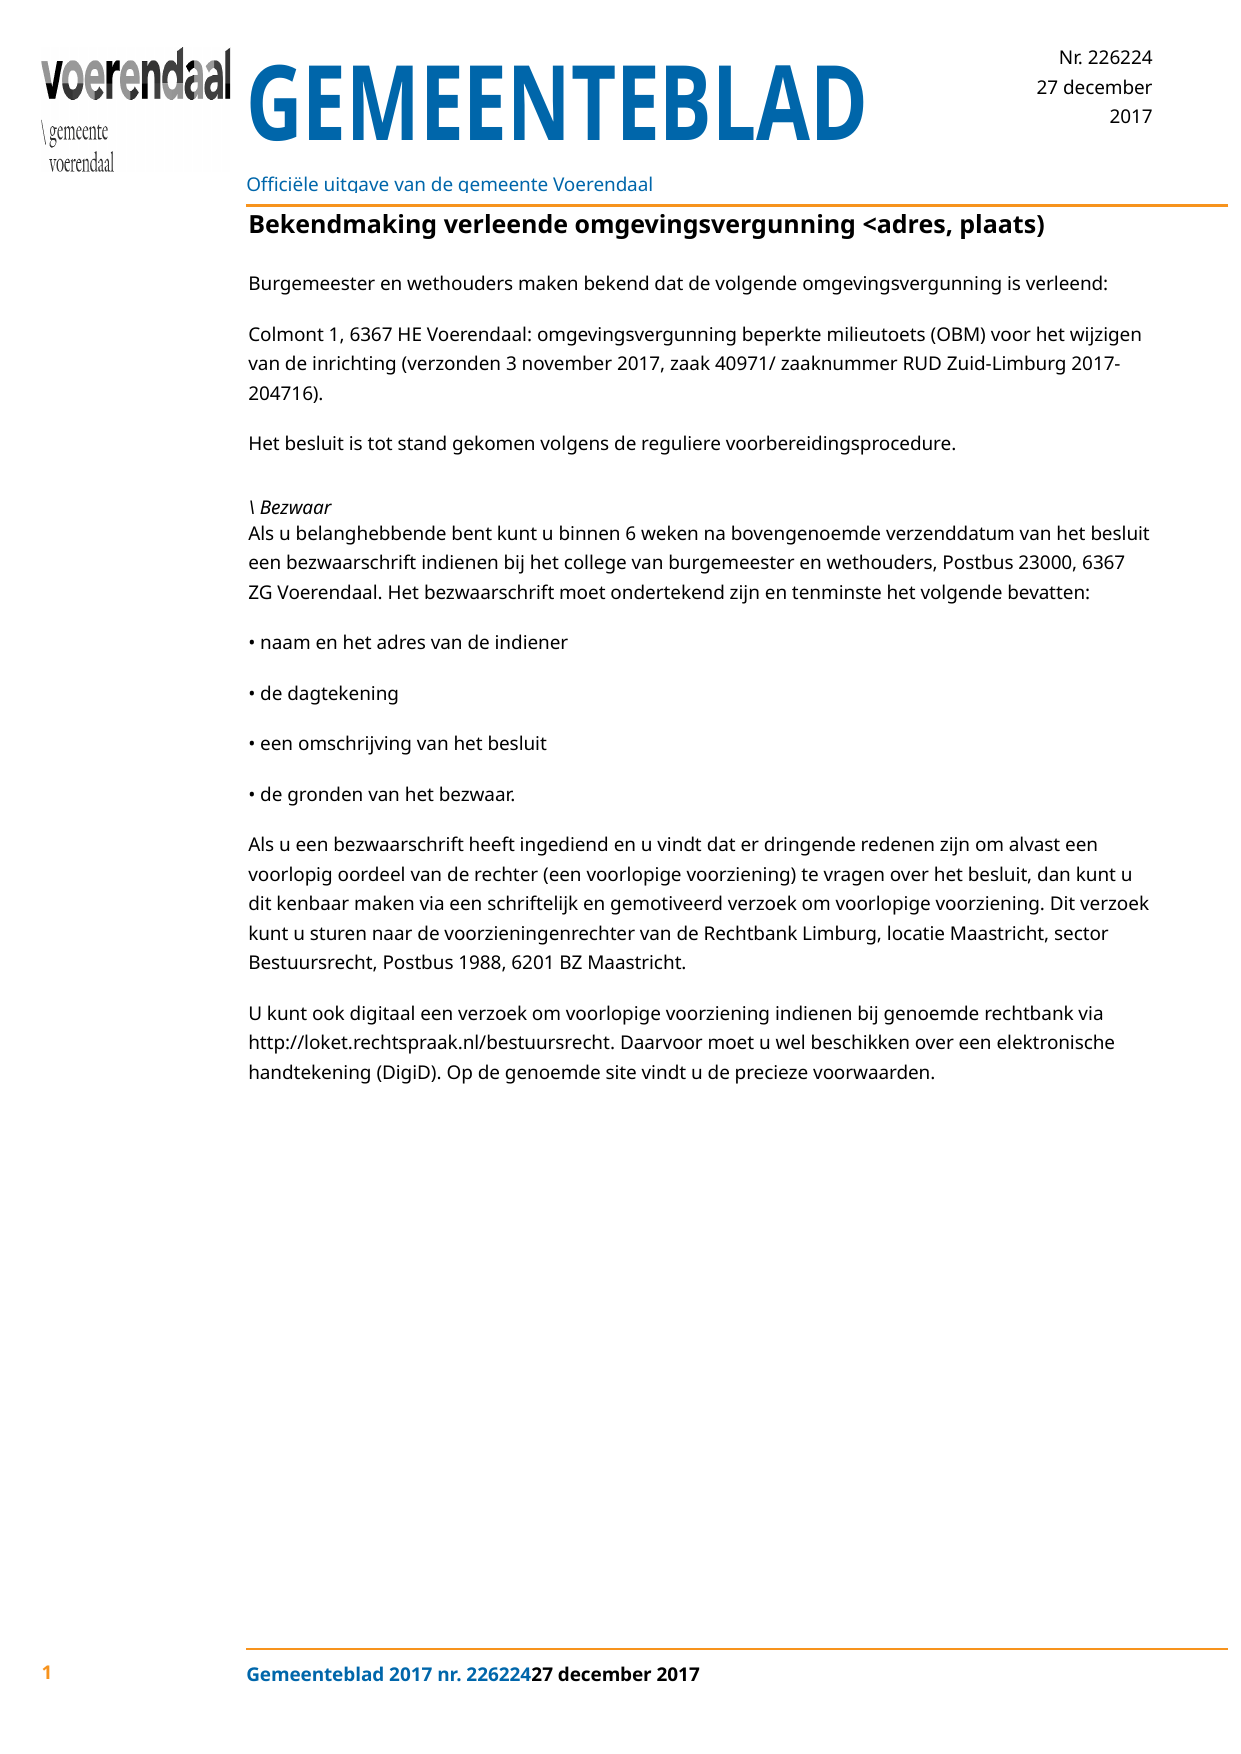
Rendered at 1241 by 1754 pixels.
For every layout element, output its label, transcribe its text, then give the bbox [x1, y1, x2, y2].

text • een omschrijving van het besluit [248, 730, 1152, 756]
text • naam en het adres van de indiener [248, 629, 1152, 655]
text Burgemeester en wethouders maken bekend dat de volgende omgevingsvergunning is verleend: [248, 270, 1152, 296]
text U kunt ook digitaal een verzoek om voorlopige voorziening indienen bij genoemde rechtbank via http://loket.rechtspraak.nl/bestuursrecht. Daarvoor moet u wel beschikken over een elektronische handtekening (DigiD). Op de genoemde site vindt u de precieze voorwaarden. [248, 1000, 1152, 1085]
text Als u een bezwaarschrift heeft ingediend en u vindt dat er dringende redenen zijn om alvast een voorlopig oordeel van de rechter (een voorlopige voorziening) te vragen over het besluit, dan kunt u dit kenbaar maken via een schriftelijk en gemotiveerd verzoek om voorlopige voorziening. Dit verzoek kunt u sturen naar de voorzieningenrechter van de Rechtbank Limburg, locatie Maastricht, sector Bestuursrecht, Postbus 1988, 6201 BZ Maastricht. [248, 831, 1152, 975]
text Bekendmaking verleende omgevingsvergunning <adres, plaats) [248, 207, 1152, 241]
text Colmont 1, 6367 HE Voerendaal: omgevingsvergunning beperkte milieutoets (OBM) voor het wijzigen van de inrichting (verzonden 3 november 2017, zaak 40971/ zaaknummer RUD Zuid-Limburg 2017-204716). [248, 321, 1152, 406]
text Het besluit is tot stand gekomen volgens de reguliere voorbereidingsprocedure. [248, 430, 1152, 456]
text Als u belanghebbende bent kunt u binnen 6 weken na bovengenoemde verzenddatum van het besluit een bezwaarschrift indienen bij het college van burgemeester en wethouders, Postbus 23000, 6367 ZG Voerendaal. Het bezwaarschrift moet ondertekend zijn en tenminste het volgende bevatten: [248, 520, 1152, 605]
text • de gronden van het bezwaar. [248, 781, 1152, 807]
picture [41, 47, 231, 172]
text • de dagtekening [248, 680, 1152, 706]
text \ Bezwaar [248, 494, 1152, 520]
